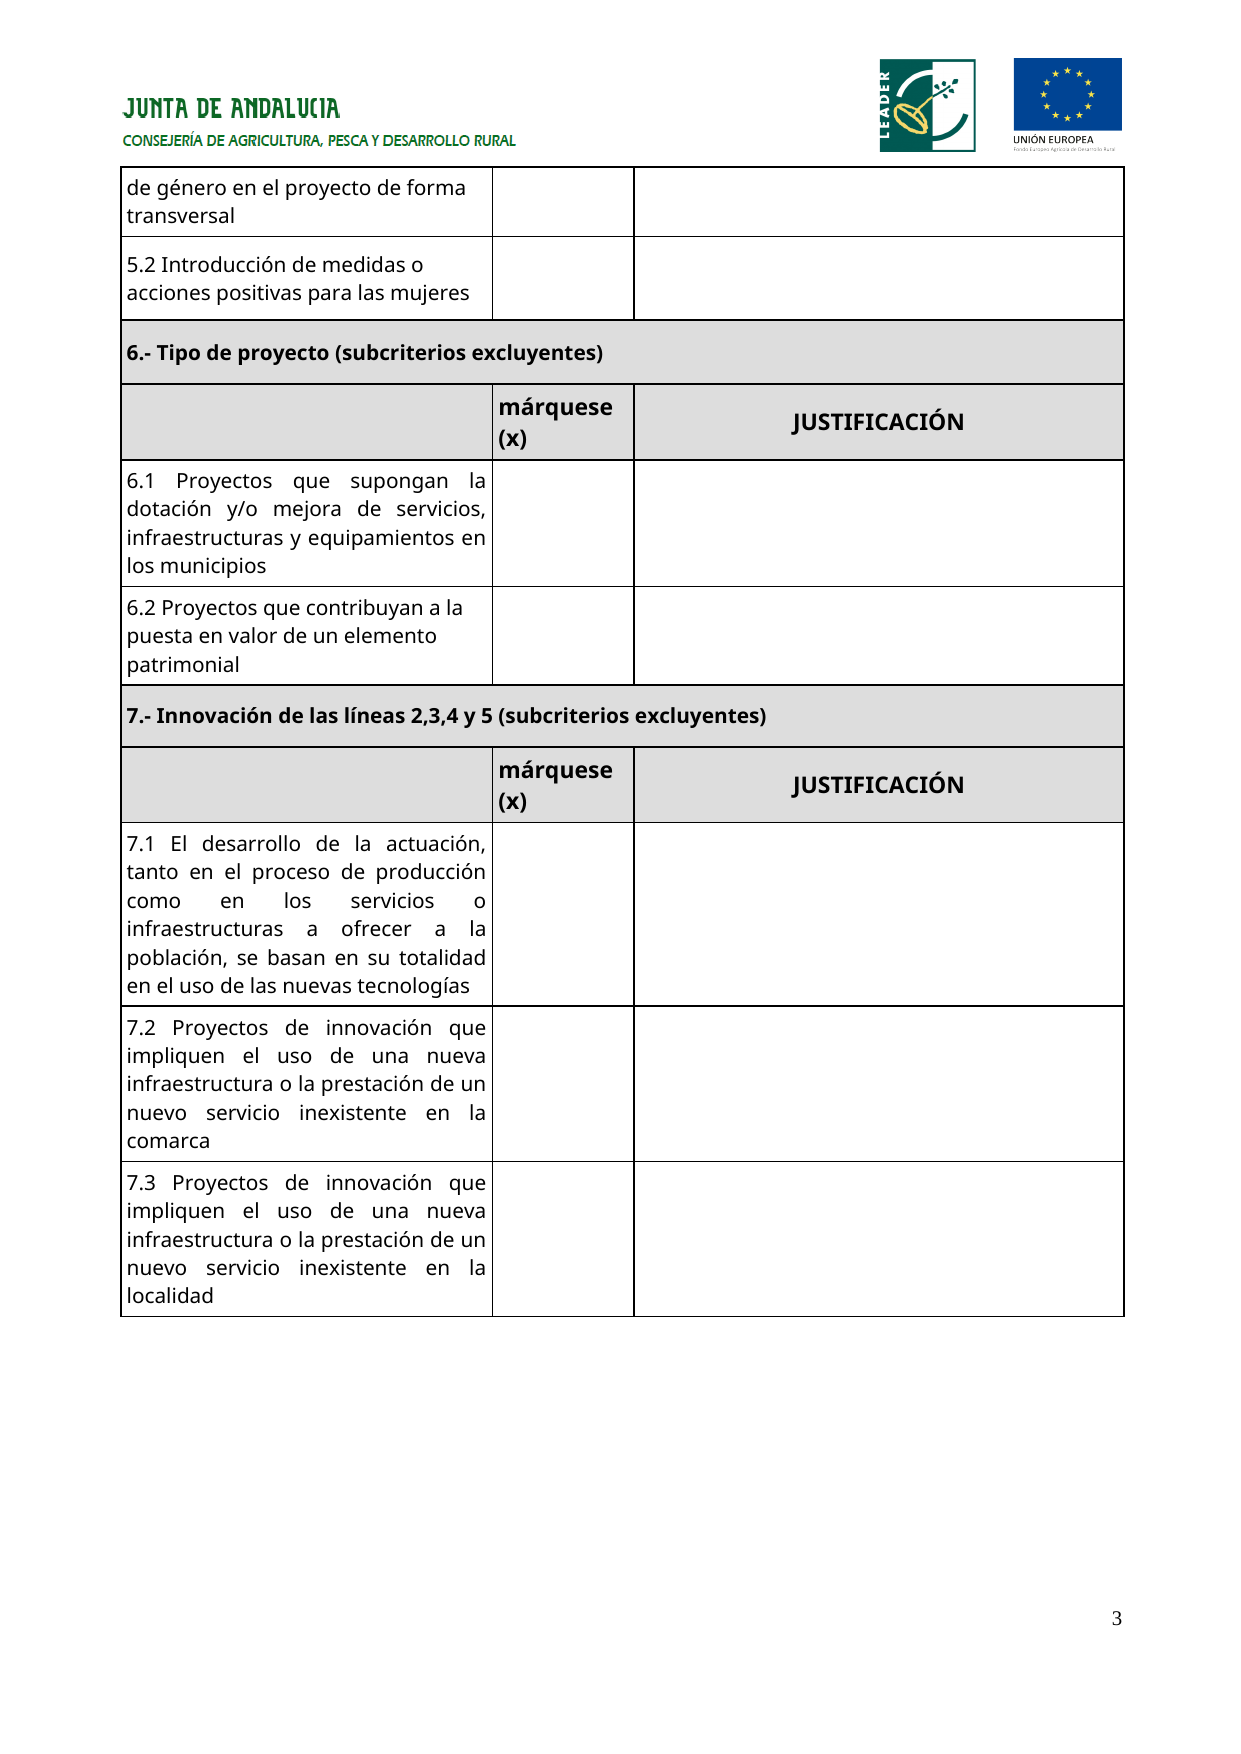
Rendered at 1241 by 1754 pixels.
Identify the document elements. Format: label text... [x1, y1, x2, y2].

table_cell 7.1 El desarrollo de la actuación, tanto en el proceso de producción como en los servicios o infraestructuras a ofrecer a la población, se basan en su totalidad en el uso de las nuevas tecnologías [122, 823, 492, 1005]
table_cell [493, 237, 633, 319]
table_cell [493, 461, 633, 586]
table_cell [493, 168, 633, 236]
table_cell 7.3 Proyectos de innovación que impliquen el uso de una nueva infraestructura o la prestación de un nuevo servicio inexistente en la localidad [122, 1162, 492, 1316]
table_cell márquese (x) [493, 385, 633, 459]
table_cell 7.2 Proyectos de innovación que impliquen el uso de una nueva infraestructura o la prestación de un nuevo servicio inexistente en la comarca [122, 1007, 492, 1161]
picture [122, 94, 521, 149]
table_cell 6.1 Proyectos que supongan la dotación y/o mejora de servicios, infraestructuras y equipamientos en los municipios [122, 461, 492, 586]
table_cell 6.2 Proyectos que contribuyan a la puesta en valor de un elemento patrimonial [122, 587, 492, 684]
table_cell [635, 587, 1123, 684]
table_cell JUSTIFICACIÓN [635, 748, 1123, 822]
table_cell [635, 461, 1123, 586]
table_cell márquese (x) [493, 748, 633, 822]
table_cell 6.- Tipo de proyecto (subcriterios excluyentes) [122, 321, 1123, 383]
table_cell [635, 1162, 1123, 1316]
table_cell de género en el proyecto de forma transversal [122, 168, 492, 236]
table_cell [635, 823, 1123, 1005]
table_cell [122, 385, 492, 459]
table_cell 5.2 Introducción de medidas o acciones positivas para las mujeres [122, 237, 492, 319]
table_cell [635, 168, 1123, 236]
table_cell [493, 1162, 633, 1316]
table_cell [493, 587, 633, 684]
table_cell 7.- Innovación de las líneas 2,3,4 y 5 (subcriterios excluyentes) [122, 686, 1123, 746]
table_cell [493, 823, 633, 1005]
picture [1013, 58, 1122, 152]
table_cell [635, 237, 1123, 319]
table_cell [122, 748, 492, 822]
table_cell JUSTIFICACIÓN [635, 385, 1123, 459]
table_cell [635, 1007, 1123, 1161]
table_cell [493, 1007, 633, 1161]
